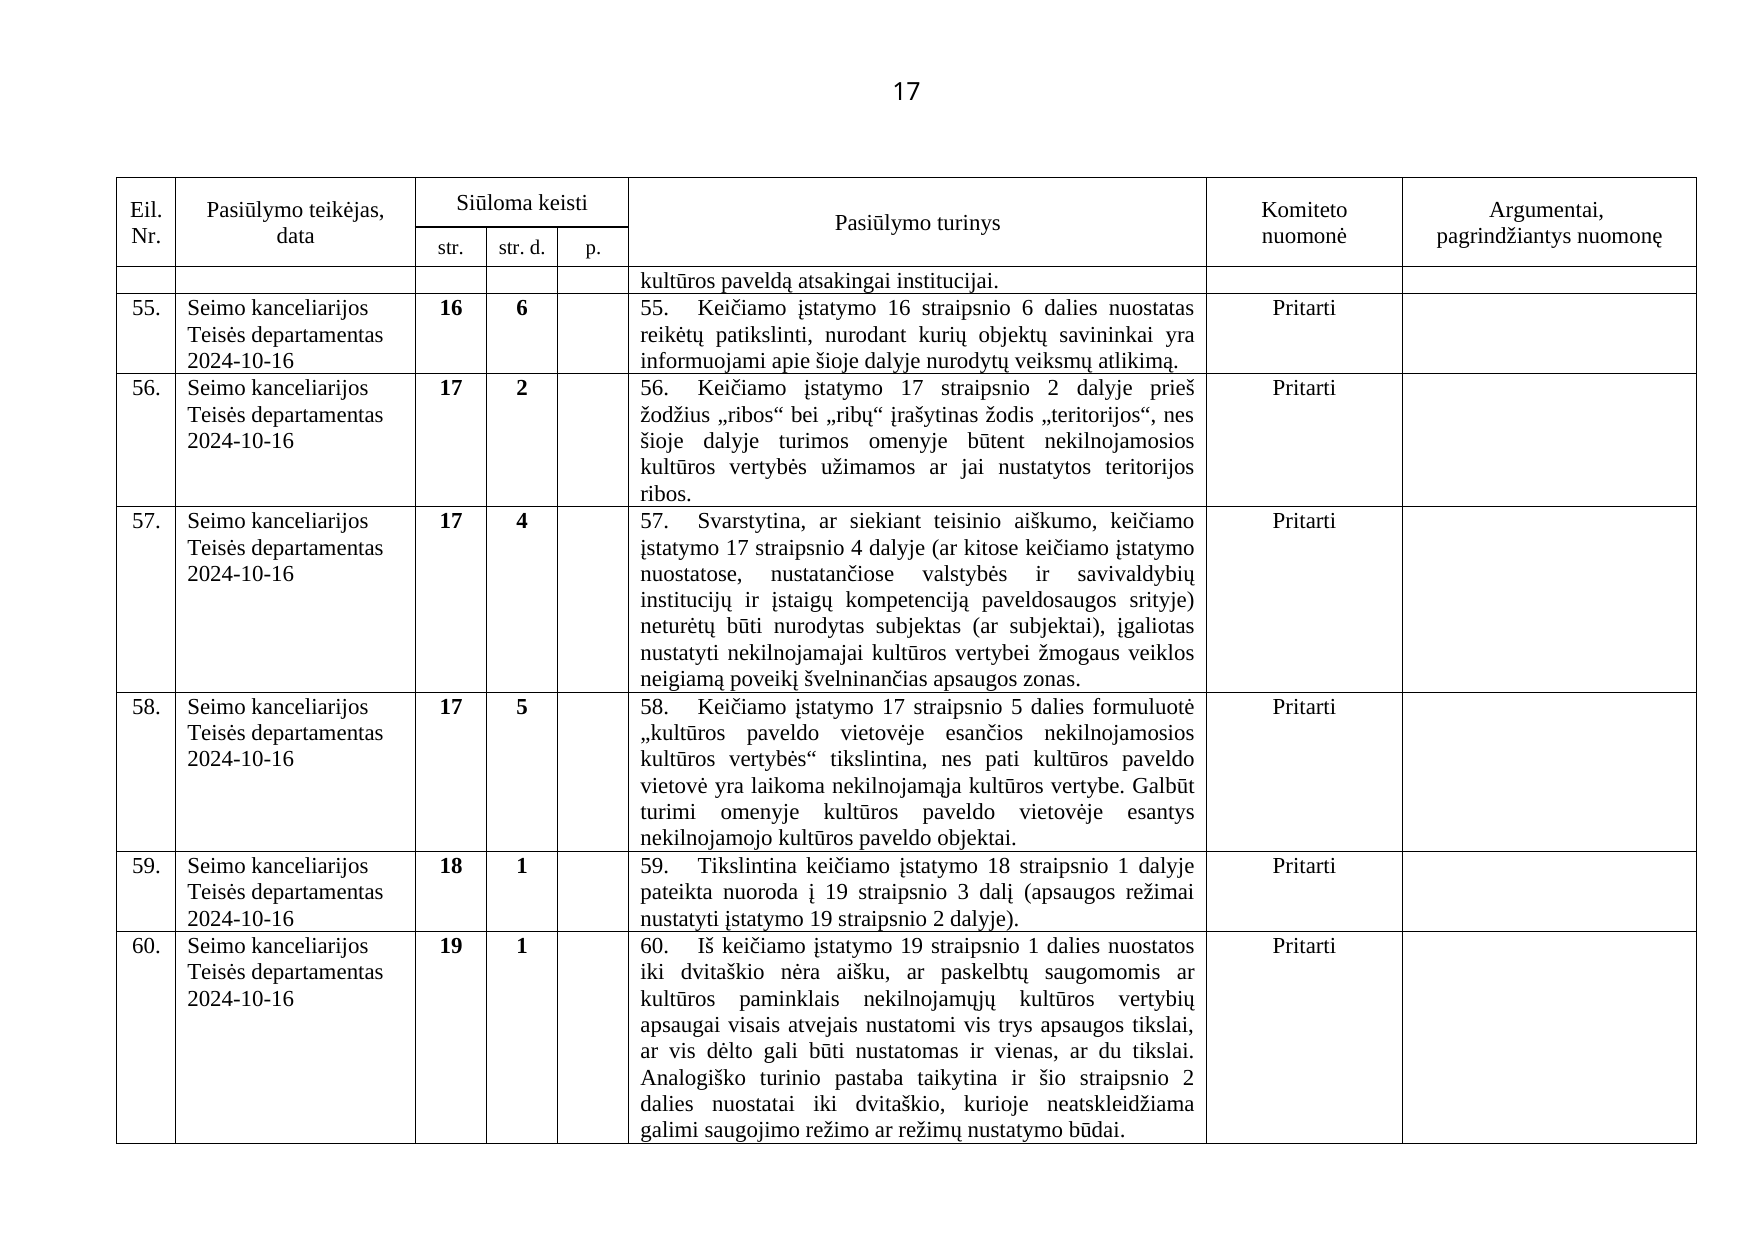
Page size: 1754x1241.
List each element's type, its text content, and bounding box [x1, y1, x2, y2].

table_header Siūloma keisti [416, 178, 628, 226]
table_cell p. [558, 228, 628, 266]
table_cell 55. [117, 294, 175, 373]
table_cell Seimo kanceliarijos Teisės departamentas 2024-10-16 [176, 374, 415, 506]
table_cell [1403, 693, 1696, 851]
table_cell [1207, 267, 1402, 293]
table_cell [1403, 852, 1696, 931]
table_cell 57. Svarstytina, ar siekiant teisinio aiškumo, keičiamo įstatymo 17 straipsnio 4 dalyje (ar kitose keičiamo įstatymo nuostatose, nustatančiose valstybės ir savivaldybių institucijų ir įstaigų kompetenciją paveldosaugos srityje) neturėtų būti nurodytas subjektas (ar subjektai), įgaliotas nustatyti nekilnojamajai kultūros vertybei žmogaus veiklos neigiamą poveikį švelninančias apsaugos zonas. [629, 507, 1206, 692]
table_cell 17 [416, 507, 486, 692]
table_cell 59. Tikslintina keičiamo įstatymo 18 straipsnio 1 dalyje pateikta nuoroda į 19 straipsnio 3 dalį (apsaugos režimai nustatyti įstatymo 19 straipsnio 2 dalyje). [629, 852, 1206, 931]
table_cell Pritarti [1207, 693, 1402, 851]
table_cell [176, 267, 415, 293]
table_cell Seimo kanceliarijos Teisės departamentas 2024-10-16 [176, 294, 415, 373]
table_cell [558, 267, 628, 293]
table_cell [487, 267, 557, 293]
table_cell 56. [117, 374, 175, 506]
table_header Komiteto nuomonė [1207, 178, 1402, 266]
table_cell 5 [487, 693, 557, 851]
table_cell str. d. [487, 228, 557, 266]
table_cell 19 [416, 932, 486, 1143]
table_cell 2 [487, 374, 557, 506]
table_cell 60. [117, 932, 175, 1143]
table_cell 1 [487, 852, 557, 931]
table_cell [117, 267, 175, 293]
table_header Eil. Nr. [117, 178, 175, 266]
table_cell [1403, 932, 1696, 1143]
table_cell 18 [416, 852, 486, 931]
table_cell [1403, 374, 1696, 506]
table_cell [558, 932, 628, 1143]
table_cell 60. Iš keičiamo įstatymo 19 straipsnio 1 dalies nuostatos iki dvitaškio nėra aišku, ar paskelbtų saugomomis ar kultūros paminklais nekilnojamųjų kultūros vertybių apsaugai visais atvejais nustatomi vis trys apsaugos tikslai, ar vis dėlto gali būti nustatomas ir vienas, ar du tikslai. Analogiško turinio pastaba taikytina ir šio straipsnio 2 dalies nuostatai iki dvitaškio, kurioje neatskleidžiama galimi saugojimo režimo ar režimų nustatymo būdai. [629, 932, 1206, 1143]
table_header Pasiūlymo turinys [629, 178, 1206, 266]
table_cell [1403, 267, 1696, 293]
table_cell 56. Keičiamo įstatymo 17 straipsnio 2 dalyje prieš žodžius „ribos“ bei „ribų“ įrašytinas žodis „teritorijos“, nes šioje dalyje turimos omenyje būtent nekilnojamosios kultūros vertybės užimamos ar jai nustatytos teritorijos ribos. [629, 374, 1206, 506]
table_cell 59. [117, 852, 175, 931]
table_cell [1403, 507, 1696, 692]
table_cell Seimo kanceliarijos Teisės departamentas 2024-10-16 [176, 852, 415, 931]
table_cell 58. [117, 693, 175, 851]
table_cell str. [416, 228, 486, 266]
table_cell [558, 294, 628, 373]
table_cell kultūros paveldą atsakingai institucijai. [629, 267, 1206, 293]
table_cell 57. [117, 507, 175, 692]
table_cell 17 [416, 374, 486, 506]
table_cell 4 [487, 507, 557, 692]
table_cell [558, 374, 628, 506]
table_cell Seimo kanceliarijos Teisės departamentas 2024-10-16 [176, 932, 415, 1143]
table_cell Pritarti [1207, 294, 1402, 373]
table_cell 6 [487, 294, 557, 373]
table_cell Pritarti [1207, 374, 1402, 506]
table_cell 17 [416, 693, 486, 851]
table_cell 1 [487, 932, 557, 1143]
table_cell [1403, 294, 1696, 373]
table_cell 16 [416, 294, 486, 373]
table_cell Pritarti [1207, 507, 1402, 692]
table_cell [558, 507, 628, 692]
table_cell Seimo kanceliarijos Teisės departamentas 2024-10-16 [176, 693, 415, 851]
table_cell Pritarti [1207, 852, 1402, 931]
table_header Argumentai, pagrindžiantys nuomonę [1403, 178, 1696, 266]
table_cell Pritarti [1207, 932, 1402, 1143]
table_cell [558, 852, 628, 931]
table_header Pasiūlymo teikėjas, data [176, 178, 415, 266]
table_cell 58. Keičiamo įstatymo 17 straipsnio 5 dalies formuluotė „kultūros paveldo vietovėje esančios nekilnojamosios kultūros vertybės“ tikslintina, nes pati kultūros paveldo vietovė yra laikoma nekilnojamąja kultūros vertybe. Galbūt turimi omenyje kultūros paveldo vietovėje esantys nekilnojamojo kultūros paveldo objektai. [629, 693, 1206, 851]
table_cell 55. Keičiamo įstatymo 16 straipsnio 6 dalies nuostatas reikėtų patikslinti, nurodant kurių objektų savininkai yra informuojami apie šioje dalyje nurodytų veiksmų atlikimą. [629, 294, 1206, 373]
table_cell Seimo kanceliarijos Teisės departamentas 2024-10-16 [176, 507, 415, 692]
table_cell [416, 267, 486, 293]
table_cell [558, 693, 628, 851]
